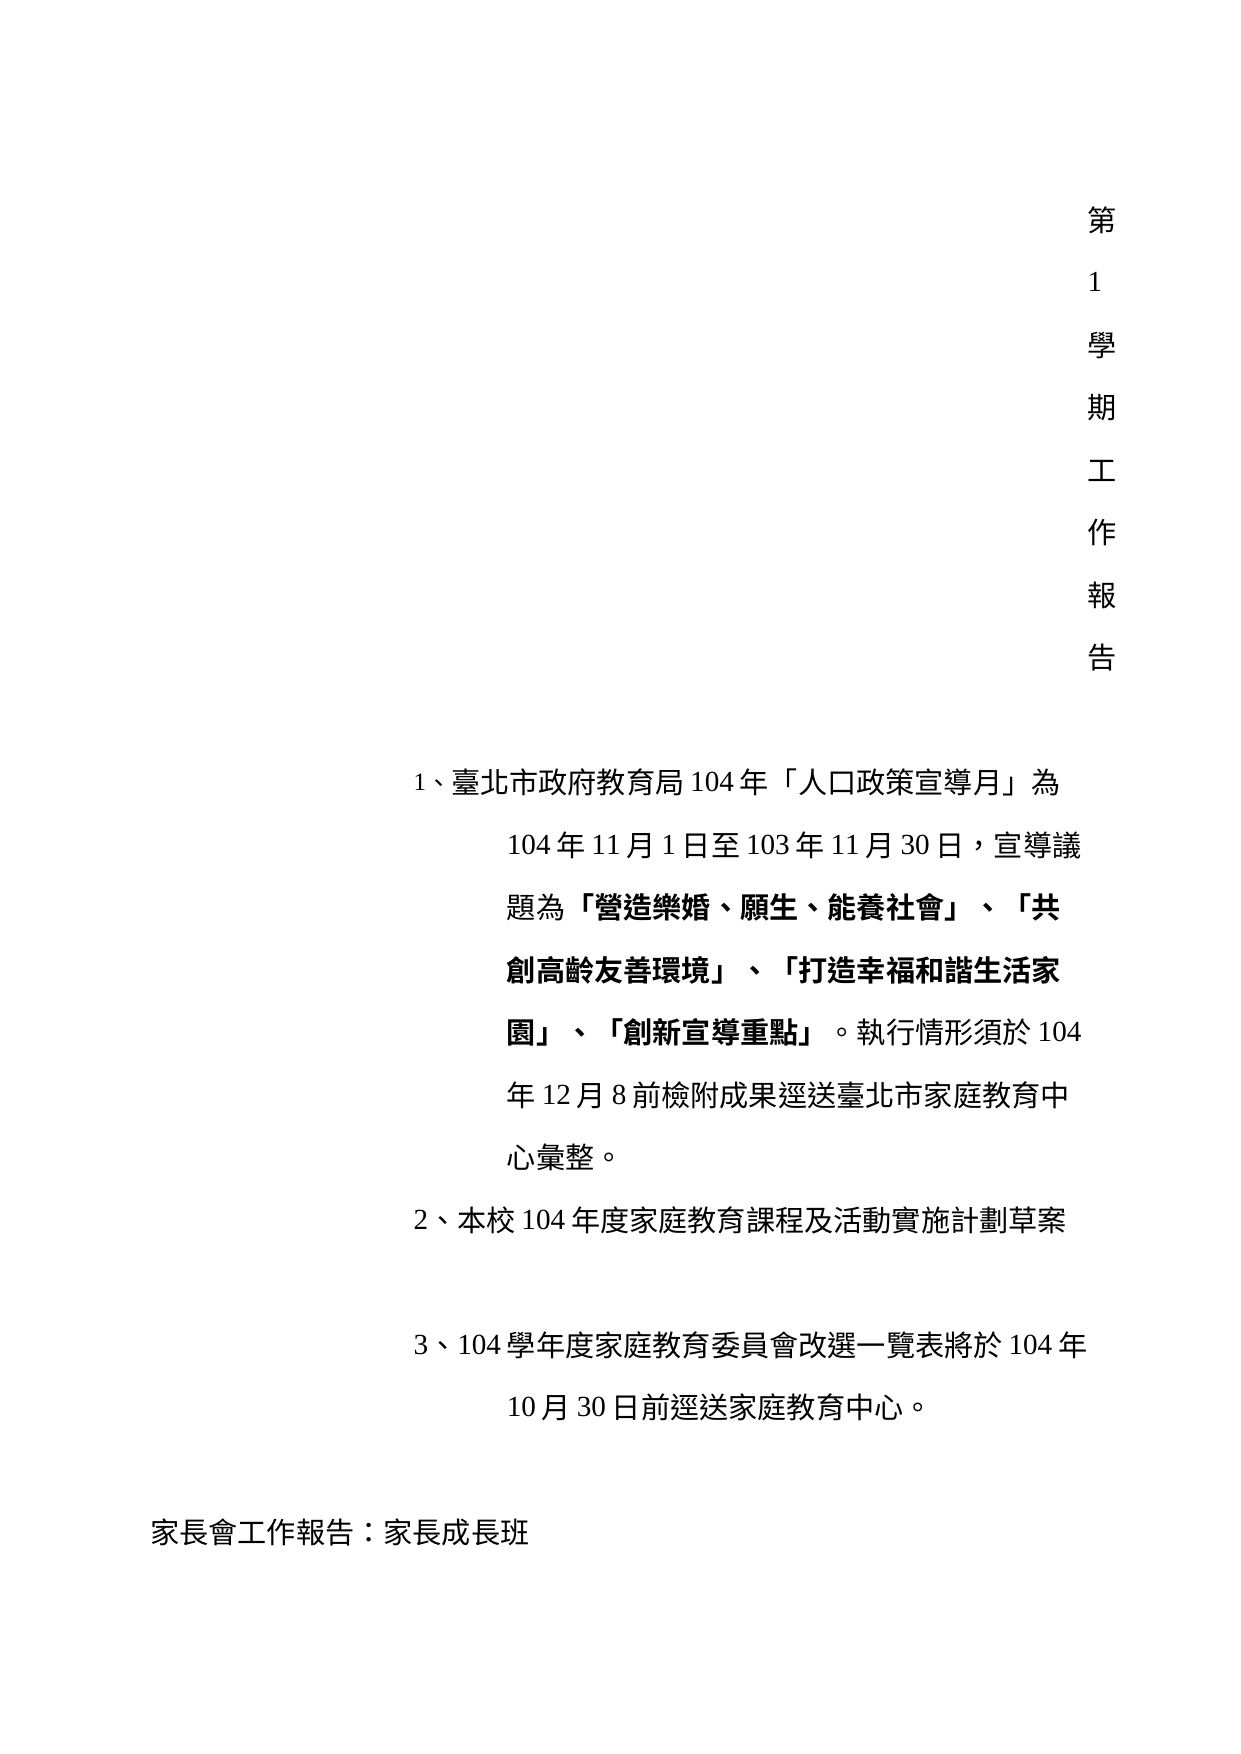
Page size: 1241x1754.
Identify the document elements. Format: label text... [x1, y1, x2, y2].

list 臺北市政府教育局104年「人口政策宣導月」為104年11月1日至103年11月30日，宣導議題為「營造樂婚、願生、能養社會」、「共創高齡友善環境」、「打造幸福和諧生活家園」、「創新宣導重點」。執行情形須於104年12月8前檢附成果逕送臺北市家庭教育中心彙整。 [413, 739, 1087, 1177]
text 家長會工作報告：家長成長班 [150, 1489, 1087, 1552]
list 104學年第1學期工作報告 [968, 177, 1087, 677]
list 本校104年度家庭教育課程及活動實施計劃草案 [413, 1177, 1087, 1239]
list 104學年度家庭教育委員會改選一覽表將於104年10月30日前逕送家庭教育中心。 [413, 1302, 1087, 1427]
